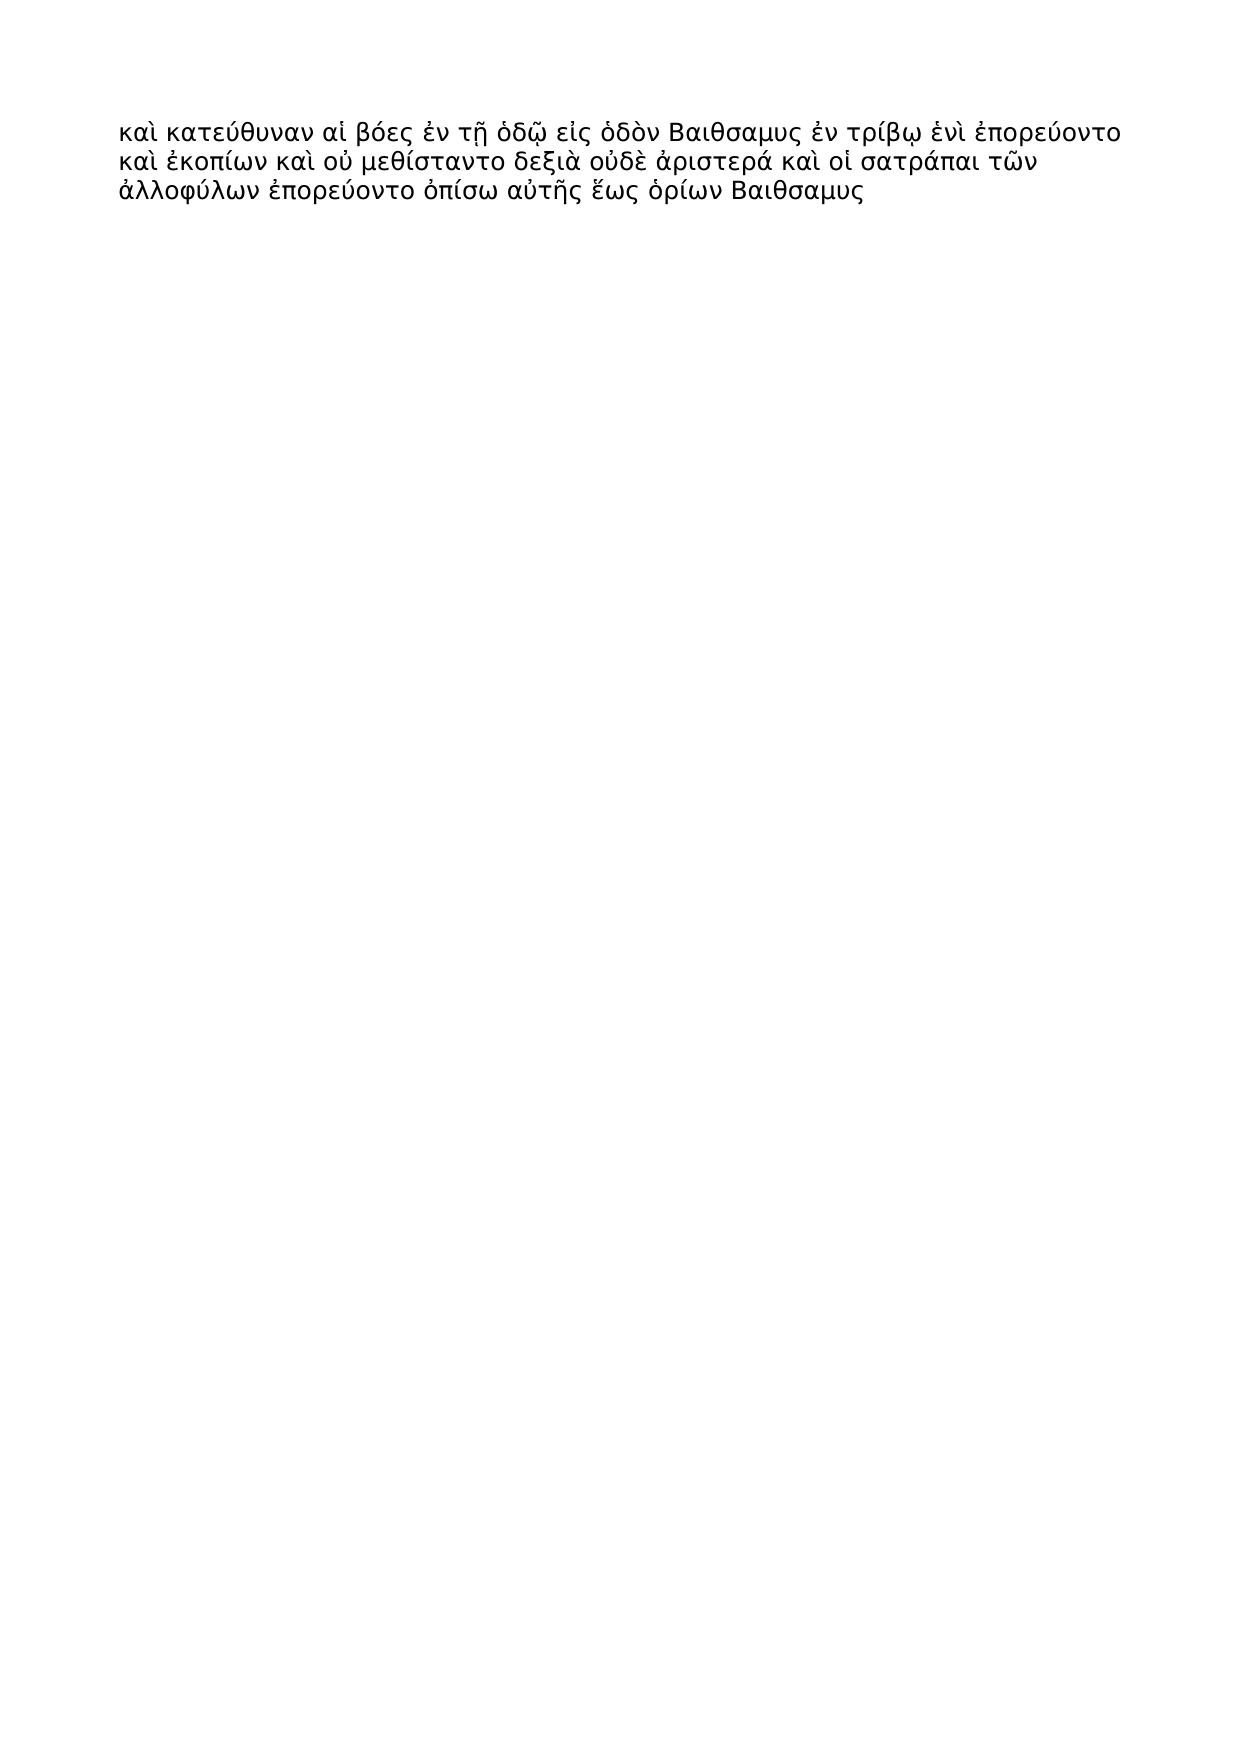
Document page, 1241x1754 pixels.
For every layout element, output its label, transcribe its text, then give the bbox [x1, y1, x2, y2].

text καὶ κατεύθυναν αἱ βόες ἐν τῇ ὁδῷ εἰς ὁδὸν Βαιθσαμυς ἐν τρίβῳ ἑνὶ ἐπορεύοντο καὶ ἐκοπίων καὶ οὐ μεθίσταντο δεξιὰ οὐδὲ ἀριστερά καὶ οἱ σατράπαι τῶν ἀλλοφύλων ἐπορεύοντο ὀπίσω αὐτῆς ἕως ὁρίων Βαιθσαμυς [118, 118, 1122, 206]
